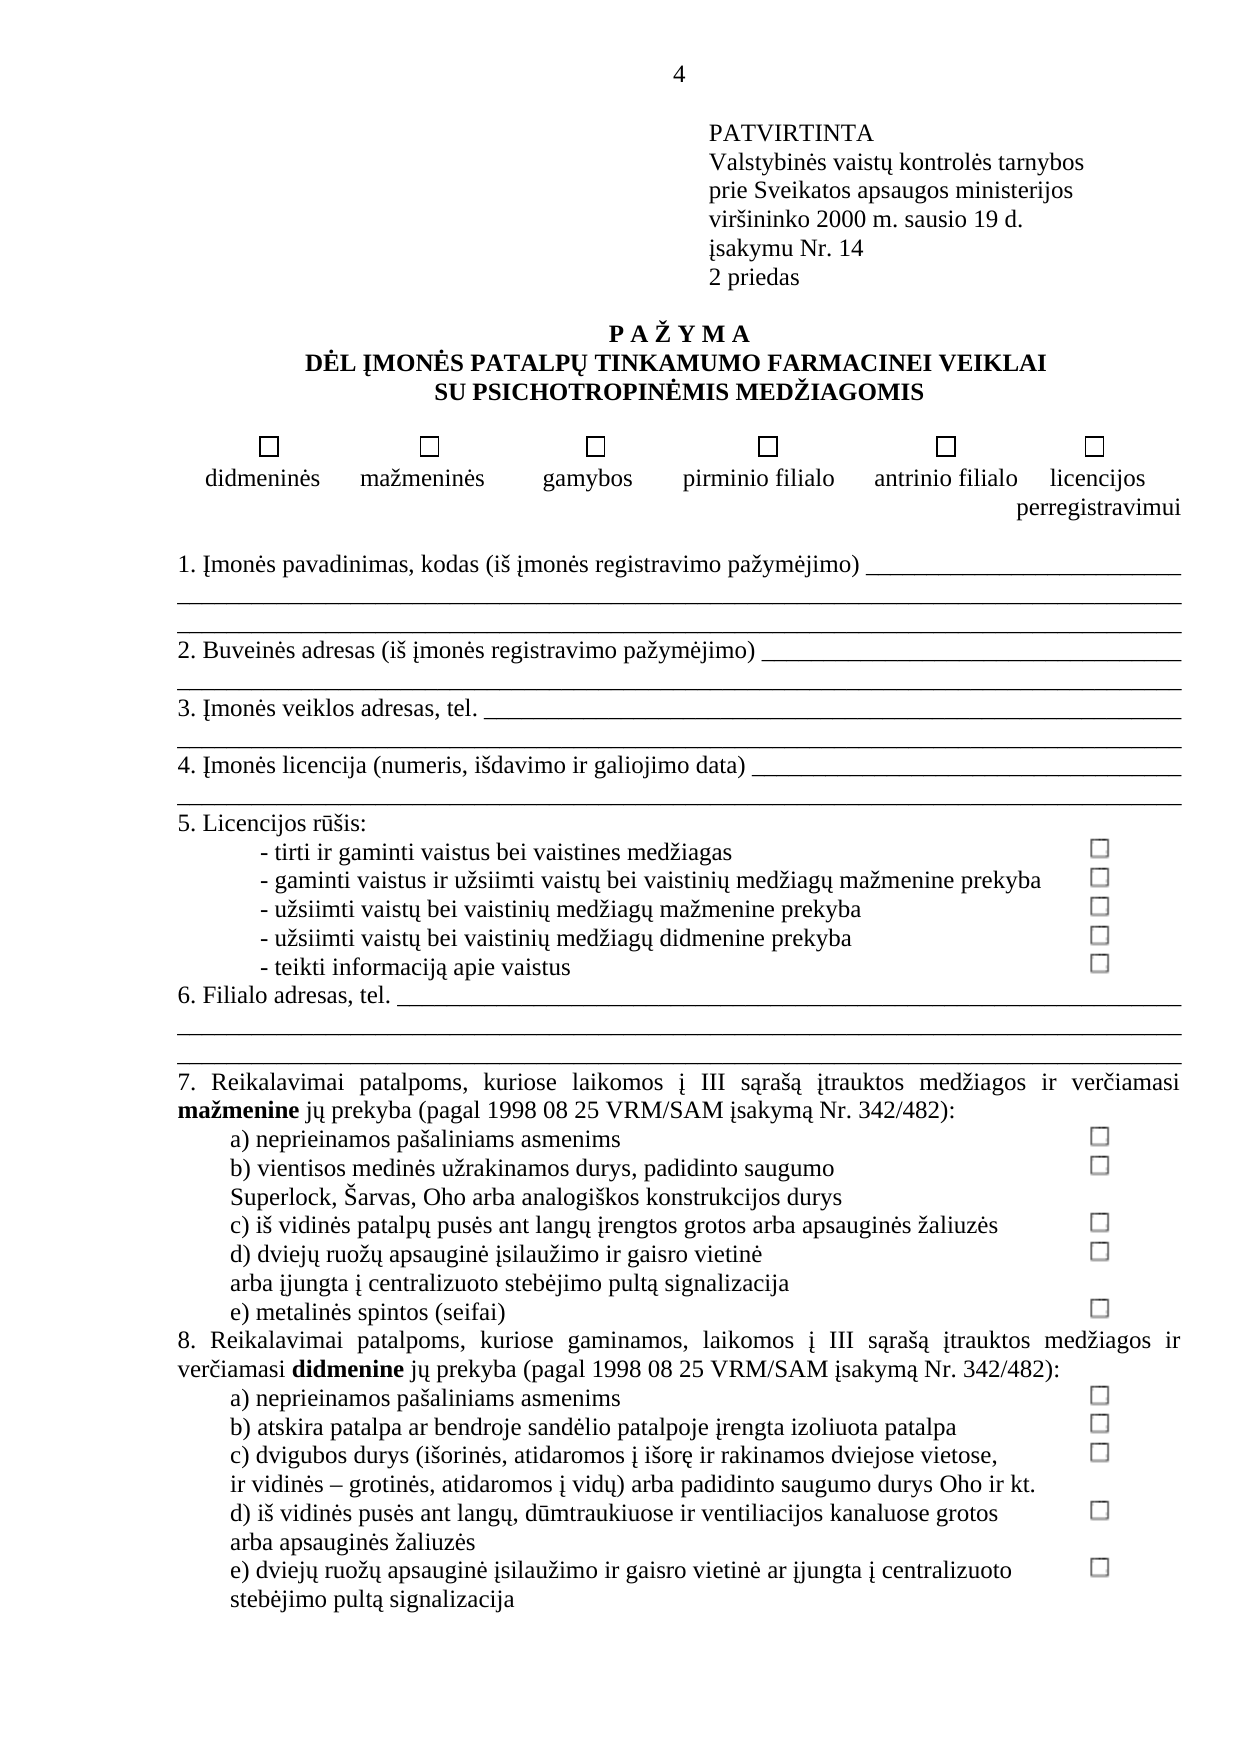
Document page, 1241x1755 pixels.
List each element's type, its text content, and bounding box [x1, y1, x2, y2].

table_cell Superlock, Šarvas, Oho arba analogiškos konstrukcijos durys [177, 1182, 1073, 1211]
table_cell [1073, 1239, 1181, 1268]
text 7. Reikalavimai patalpoms, kuriose laikomos į III sąrašą įtrauktos medžiagos ir verčiamasi mažmenine jų prekyba (pagal 1998 08 25 VRM/SAM įsakymą Nr. 342/482): [177, 1067, 1181, 1124]
text SU PSICHOTROPINĖMIS MEDŽIAGOMIS [177, 377, 1181, 406]
table_cell [1073, 1182, 1181, 1211]
table_cell - užsiimti vaistų bei vaistinių medžiagų didmenine prekyba [177, 923, 1073, 952]
table_cell - teikti informaciją apie vaistus [177, 952, 1073, 981]
table_cell d) iš vidinės pusės ant langų, dūmtraukiuose ir ventiliacijos kanaluose grotos [177, 1498, 1073, 1527]
table_cell [1073, 1268, 1181, 1297]
table_cell [1073, 1153, 1181, 1182]
table_cell arba įjungta į centralizuoto stebėjimo pultą signalizacija [177, 1268, 1073, 1297]
text 2 priedas [177, 262, 1181, 291]
table_cell - gaminti vaistus ir užsiimti vaistų bei vaistinių medžiagų mažmenine prekyba [177, 866, 1073, 894]
table_header a) neprieinamos pašaliniams asmenims [177, 1383, 1073, 1412]
table_cell e) dviejų ruožų apsauginė įsilaužimo ir gaisro vietinė ar įjungta į centralizuoto [177, 1556, 1073, 1584]
text 3. Įmonės veiklos adresas, tel. [177, 693, 1181, 722]
table_cell b) atskira patalpa ar bendroje sandėlio patalpoje įrengta izoliuota patalpa [177, 1412, 1073, 1441]
table_header a) neprieinamos pašaliniams asmenims [177, 1124, 1073, 1153]
table_cell [1073, 1441, 1181, 1469]
table_header [1073, 1383, 1181, 1412]
table_cell [1073, 1584, 1181, 1613]
text PATVIRTINTA [177, 118, 1181, 147]
table_cell e) metalinės spintos (seifai) [177, 1297, 1073, 1326]
table_cell [1073, 1469, 1181, 1498]
text 5. Licencijos rūšis: [177, 808, 1181, 837]
table_cell [1073, 1211, 1181, 1239]
text PAŽYMA [177, 319, 1181, 348]
table_header [1073, 837, 1181, 866]
text 6. Filialo adresas, tel. [177, 981, 1181, 1009]
table_cell c) iš vidinės patalpų pusės ant langų įrengtos grotos arba apsauginės žaliuzės [177, 1211, 1073, 1239]
text Valstybinės vaistų kontrolės tarnybos [177, 147, 1181, 176]
table_cell ir vidinės – grotinės, atidaromos į vidų) arba padidinto saugumo durys Oho ir kt. [177, 1469, 1073, 1498]
table_cell arba apsauginės žaliuzės [177, 1527, 1073, 1556]
table_cell [1073, 894, 1181, 923]
table_cell [1073, 923, 1181, 952]
text perregistravimui [177, 492, 1181, 521]
table_header [1073, 1124, 1181, 1153]
table_cell [1073, 1412, 1181, 1441]
text 4. Įmonės licencija (numeris, išdavimo ir galiojimo data) [177, 751, 1181, 779]
text 8. Reikalavimai patalpoms, kuriose gaminamos, laikomos į III sąrašą įtrauktos medžiagos ir verčiamasi didmenine jų prekyba (pagal 1998 08 25 VRM/SAM įsakymą Nr. 342/482): [177, 1326, 1181, 1383]
table_cell [1073, 1556, 1181, 1584]
table_cell c) dvigubos durys (išorinės, atidaromos į išorę ir rakinamos dviejose vietose, [177, 1441, 1073, 1469]
text įsakymu Nr. 14 [177, 233, 1181, 262]
table_cell [1073, 1527, 1181, 1556]
table_cell [1073, 1498, 1181, 1527]
table_cell [1073, 866, 1181, 894]
text prie Sveikatos apsaugos ministerijos [177, 176, 1181, 204]
table_cell [1073, 1297, 1181, 1326]
text 2. Buveinės adresas (iš įmonės registravimo pažymėjimo) [177, 636, 1181, 664]
text 1. Įmonės pavadinimas, kodas (iš įmonės registravimo pažymėjimo) [177, 549, 1181, 578]
table_cell - užsiimti vaistų bei vaistinių medžiagų mažmenine prekyba [177, 894, 1073, 923]
table_cell d) dviejų ruožų apsauginė įsilaužimo ir gaisro vietinė [177, 1239, 1073, 1268]
table_cell b) vientisos medinės užrakinamos durys, padidinto saugumo [177, 1153, 1073, 1182]
table_cell [1073, 952, 1181, 981]
table_header - tirti ir gaminti vaistus bei vaistines medžiagas [177, 837, 1073, 866]
text DĖL ĮMONĖS PATALPŲ TINKAMUMO FARMACINEI VEIKLAI [177, 348, 1181, 377]
text viršininko 2000 m. sausio 19 d. [177, 204, 1181, 233]
text didmeninės mažmeninės gamybos pirminio filialo antrinio filialo licencijos [177, 463, 1181, 492]
table_cell stebėjimo pultą signalizacija [177, 1584, 1073, 1613]
